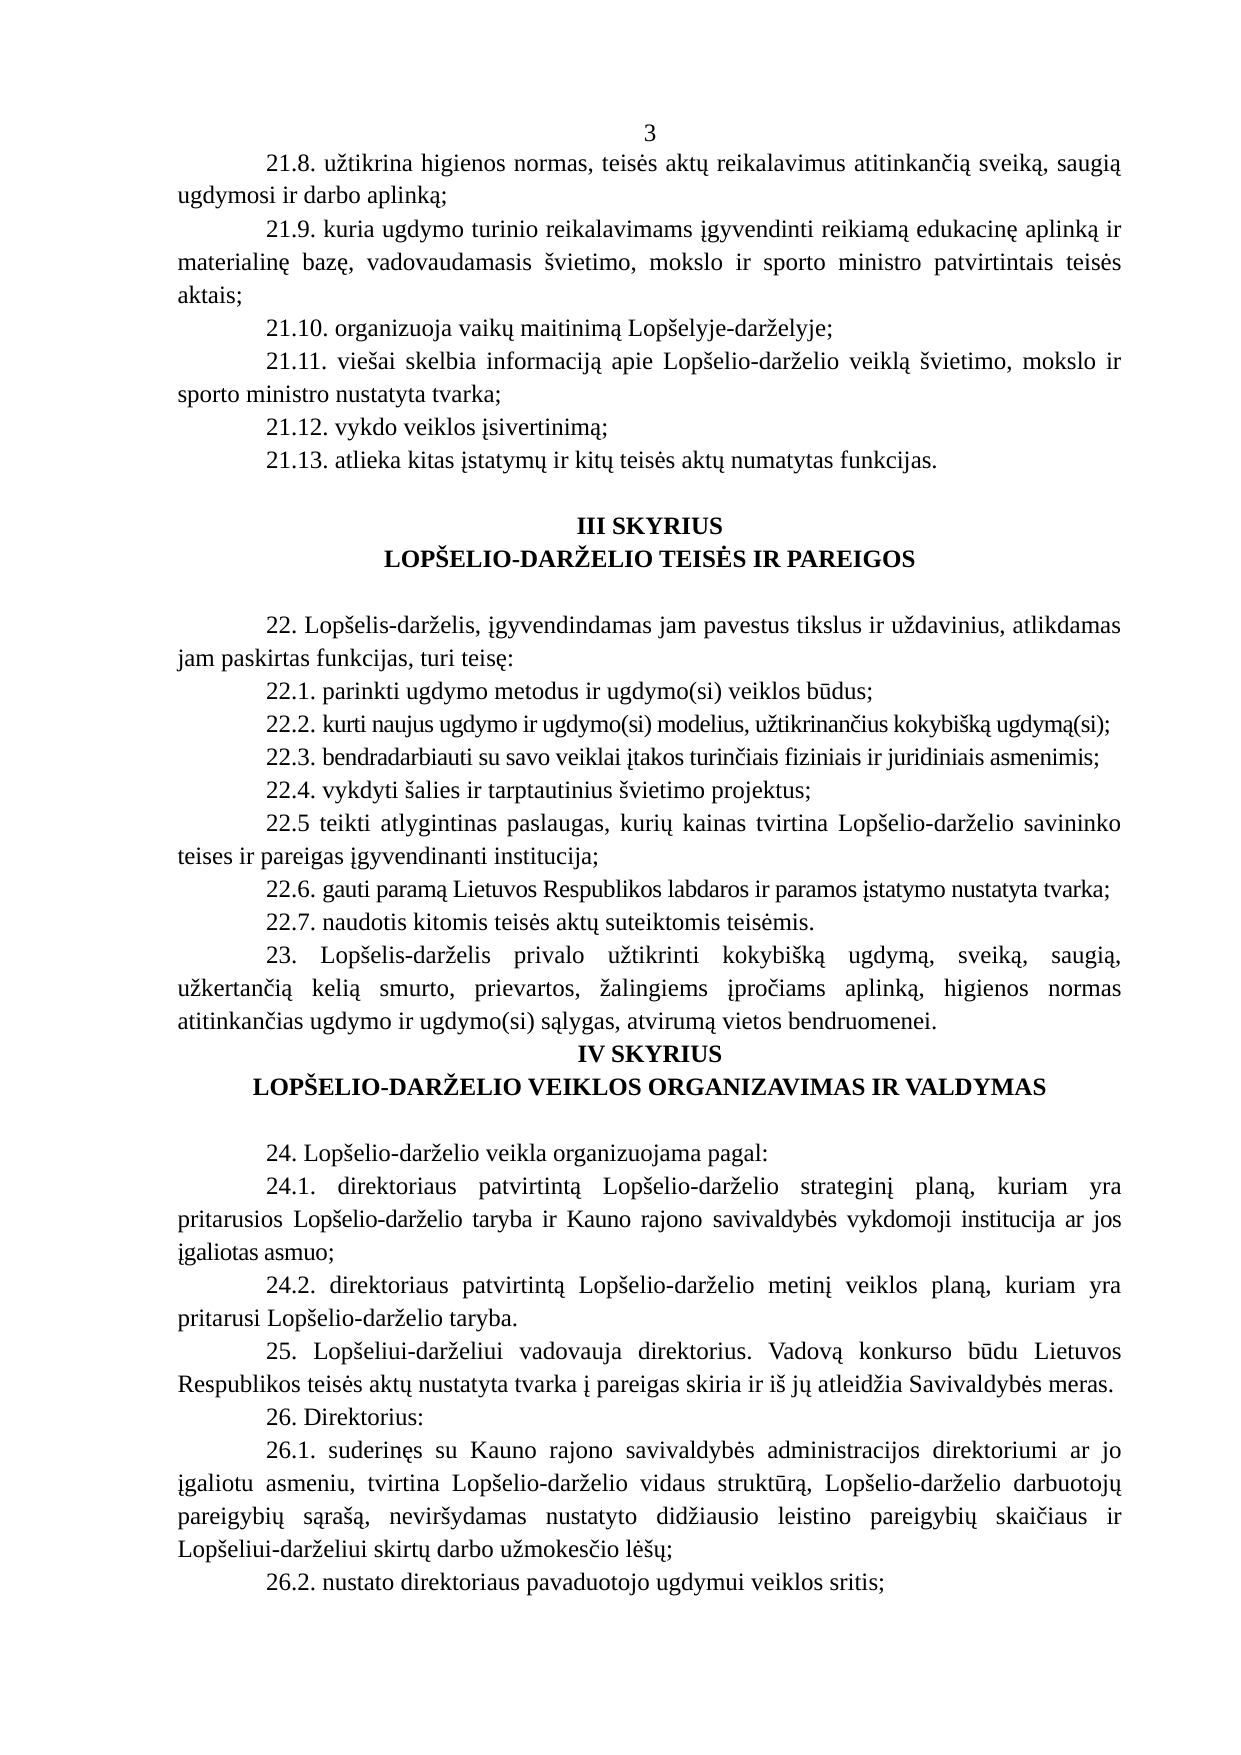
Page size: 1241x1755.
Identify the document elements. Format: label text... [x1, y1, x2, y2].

text 26.2. nustato direktoriaus pavaduotojo ugdymui veiklos sritis; [177, 1567, 1122, 1596]
text 24.1. direktoriaus patvirtintą Lopšelio-darželio strateginį planą, kuriam yra pritarusios Lopšelio-darželio taryba ir Kauno rajono savivaldybės vykdomoji institucija ar jos įgaliotas asmuo; [177, 1171, 1122, 1266]
text 21.8. užtikrina higienos normas, teisės aktų reikalavimus atitinkančią sveiką, saugią ugdymosi ir darbo aplinką; [177, 148, 1122, 209]
text 22.7. naudotis kitomis teisės aktų suteiktomis teisėmis. [177, 907, 1122, 936]
text IV SKYRIUS [177, 1039, 1122, 1068]
text 26. Direktorius: [266, 1402, 1122, 1431]
text 26.1. suderinęs su Kauno rajono savivaldybės administracijos direktoriumi ar jo įgaliotu asmeniu, tvirtina Lopšelio-darželio vidaus struktūrą, Lopšelio-darželio darbuotojų pareigybių sąrašą, neviršydamas nustatyto didžiausio leistino pareigybių skaičiaus ir Lopšeliui-darželiui skirtų darbo užmokesčio lėšų; [177, 1435, 1122, 1563]
text 22. Lopšelis-darželis, įgyvendindamas jam pavestus tikslus ir uždavinius, atlikdamas jam paskirtas funkcijas, turi teisę: [177, 610, 1122, 672]
text 22.2. kurti naujus ugdymo ir ugdymo(si) modelius, užtikrinančius kokybišką ugdymą(si); [177, 709, 1122, 738]
text LOPŠELIO-DARŽELIO TEISĖS IR PAREIGOS [177, 544, 1122, 573]
text 21.10. organizuoja vaikų maitinimą Lopšelyje-darželyje; [177, 313, 1122, 341]
text 22.5 teikti atlygintinas paslaugas, kurių kainas tvirtina Lopšelio-darželio savininko teises ir pareigas įgyvendinanti institucija; [177, 808, 1122, 870]
text 22.6. gauti paramą Lietuvos Respublikos labdaros ir paramos įstatymo nustatyta tvarka; [177, 874, 1122, 903]
text 21.12. vykdo veiklos įsivertinimą; [177, 412, 1122, 441]
text 22.4. vykdyti šalies ir tarptautinius švietimo projektus; [177, 775, 1122, 804]
text III SKYRIUS [177, 511, 1122, 539]
text 25. Lopšeliui-darželiui vadovauja direktorius. Vadovą konkurso būdu Lietuvos Respublikos teisės aktų nustatyta tvarka į pareigas skiria ir iš jų atleidžia Savivaldybės meras. [177, 1336, 1122, 1398]
text 21.11. viešai skelbia informaciją apie Lopšelio-darželio veiklą švietimo, mokslo ir sporto ministro nustatyta tvarka; [177, 346, 1122, 407]
text 24.2. direktoriaus patvirtintą Lopšelio-darželio metinį veiklos planą, kuriam yra pritarusi Lopšelio-darželio taryba. [177, 1270, 1122, 1332]
text 22.3. bendradarbiauti su savo veiklai įtakos turinčiais fiziniais ir juridiniais asmenimis; [177, 742, 1122, 771]
text 22.1. parinkti ugdymo metodus ir ugdymo(si) veiklos būdus; [177, 676, 1122, 705]
text 23. Lopšelis-darželis privalo užtikrinti kokybišką ugdymą, sveiką, saugią, užkertančią kelią smurto, prievartos, žalingiems įpročiams aplinką, higienos normas atitinkančias ugdymo ir ugdymo(si) sąlygas, atvirumą vietos bendruomenei. [177, 940, 1122, 1035]
text 24. Lopšelio-darželio veikla organizuojama pagal: [266, 1138, 1122, 1167]
text 21.13. atlieka kitas įstatymų ir kitų teisės aktų numatytas funkcijas. [177, 445, 1122, 473]
text 21.9. kuria ugdymo turinio reikalavimams įgyvendinti reikiamą edukacinę aplinką ir materialinę bazę, vadovaudamasis švietimo, mokslo ir sporto ministro patvirtintais teisės aktais; [177, 214, 1122, 308]
text LOPŠELIO-DARŽELIO VEIKLOS ORGANIZAVIMAS IR VALDYMAS [177, 1072, 1122, 1101]
